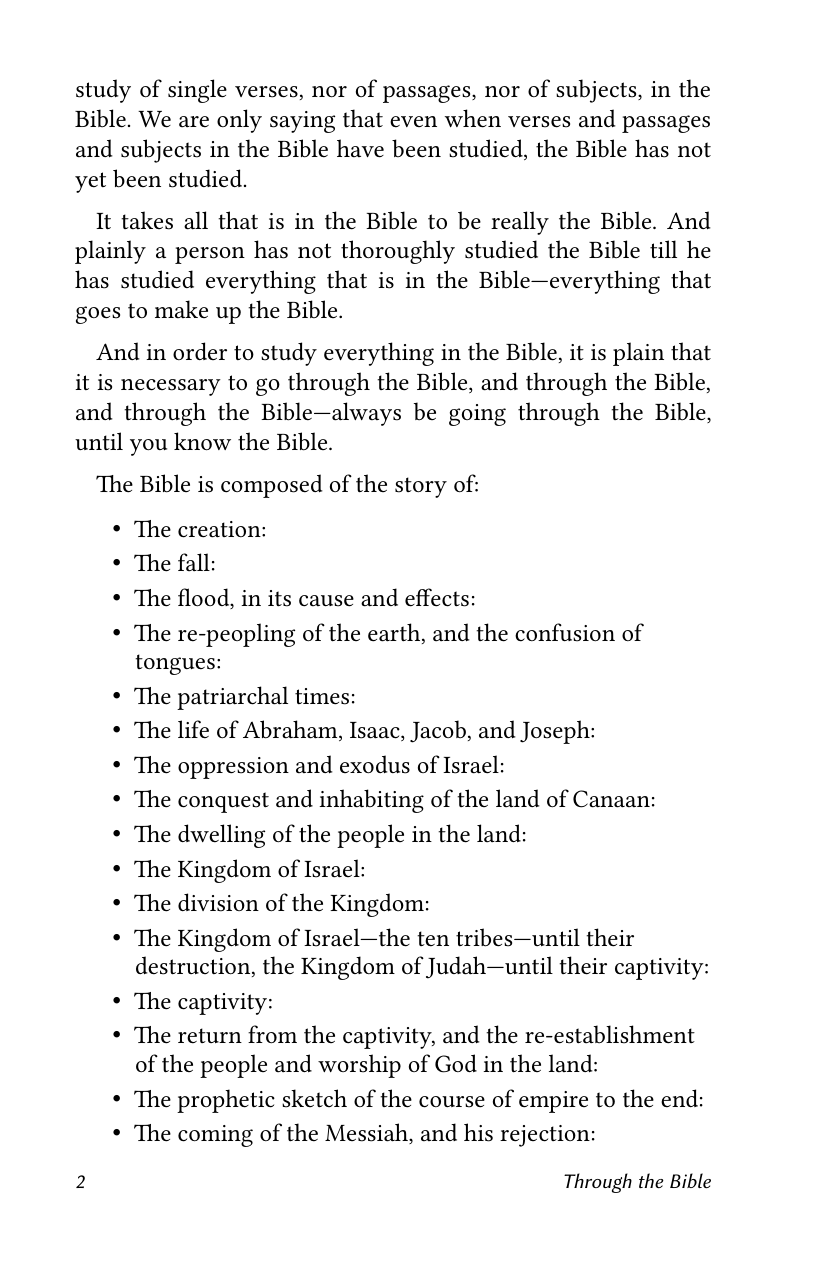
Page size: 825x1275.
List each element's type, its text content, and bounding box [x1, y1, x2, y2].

text The Bible is composed of the story of: [75, 470, 712, 498]
list The creation: [112, 515, 712, 543]
text study of single verses, nor of passages, nor of subjects, in the Bible. We are only saying that even when verses and passages and subjects in the Bible have been studied, the Bible has not yet been studied. [75, 75, 712, 193]
list The division of the Kingdom: [112, 889, 712, 918]
list The re-peopling of the earth, and the confusion of tongues: [112, 619, 712, 676]
list The prophetic sketch of the course of empire to the end: [112, 1085, 712, 1113]
text It takes all that is in the Bible to be really the Bible. And plainly a person has not thoroughly studied the Bible till he has studied everything that is in the Bible—everything that goes to make up the Bible. [75, 207, 712, 325]
list The flood, in its cause and effects: [112, 584, 712, 613]
list The Kingdom of Israel: [112, 855, 712, 883]
list The conquest and inhabiting of the land of Canaan: [112, 786, 712, 814]
list The dwelling of the people in the land: [112, 820, 712, 849]
list The captivity: [112, 987, 712, 1016]
list The Kingdom of Israel—the ten tribes—until their destruction, the Kingdom of Judah—until their captivity: [112, 924, 712, 981]
list The life of Abraham, Isaac, Jacob, and Joseph: [112, 716, 712, 745]
text And in order to study everything in the Bible, it is plain that it is necessary to go through the Bible, and through the Bible, and through the Bible—always be going through the Bible, until you know the Bible. [75, 338, 712, 457]
list The coming of the Messiah, and his rejection: [112, 1119, 712, 1148]
list The fall: [112, 549, 712, 578]
list The return from the captivity, and the re-establishment of the people and worship of God in the land: [112, 1022, 712, 1079]
list The patriarchal times: [112, 682, 712, 710]
list The oppression and exodus of Israel: [112, 751, 712, 779]
